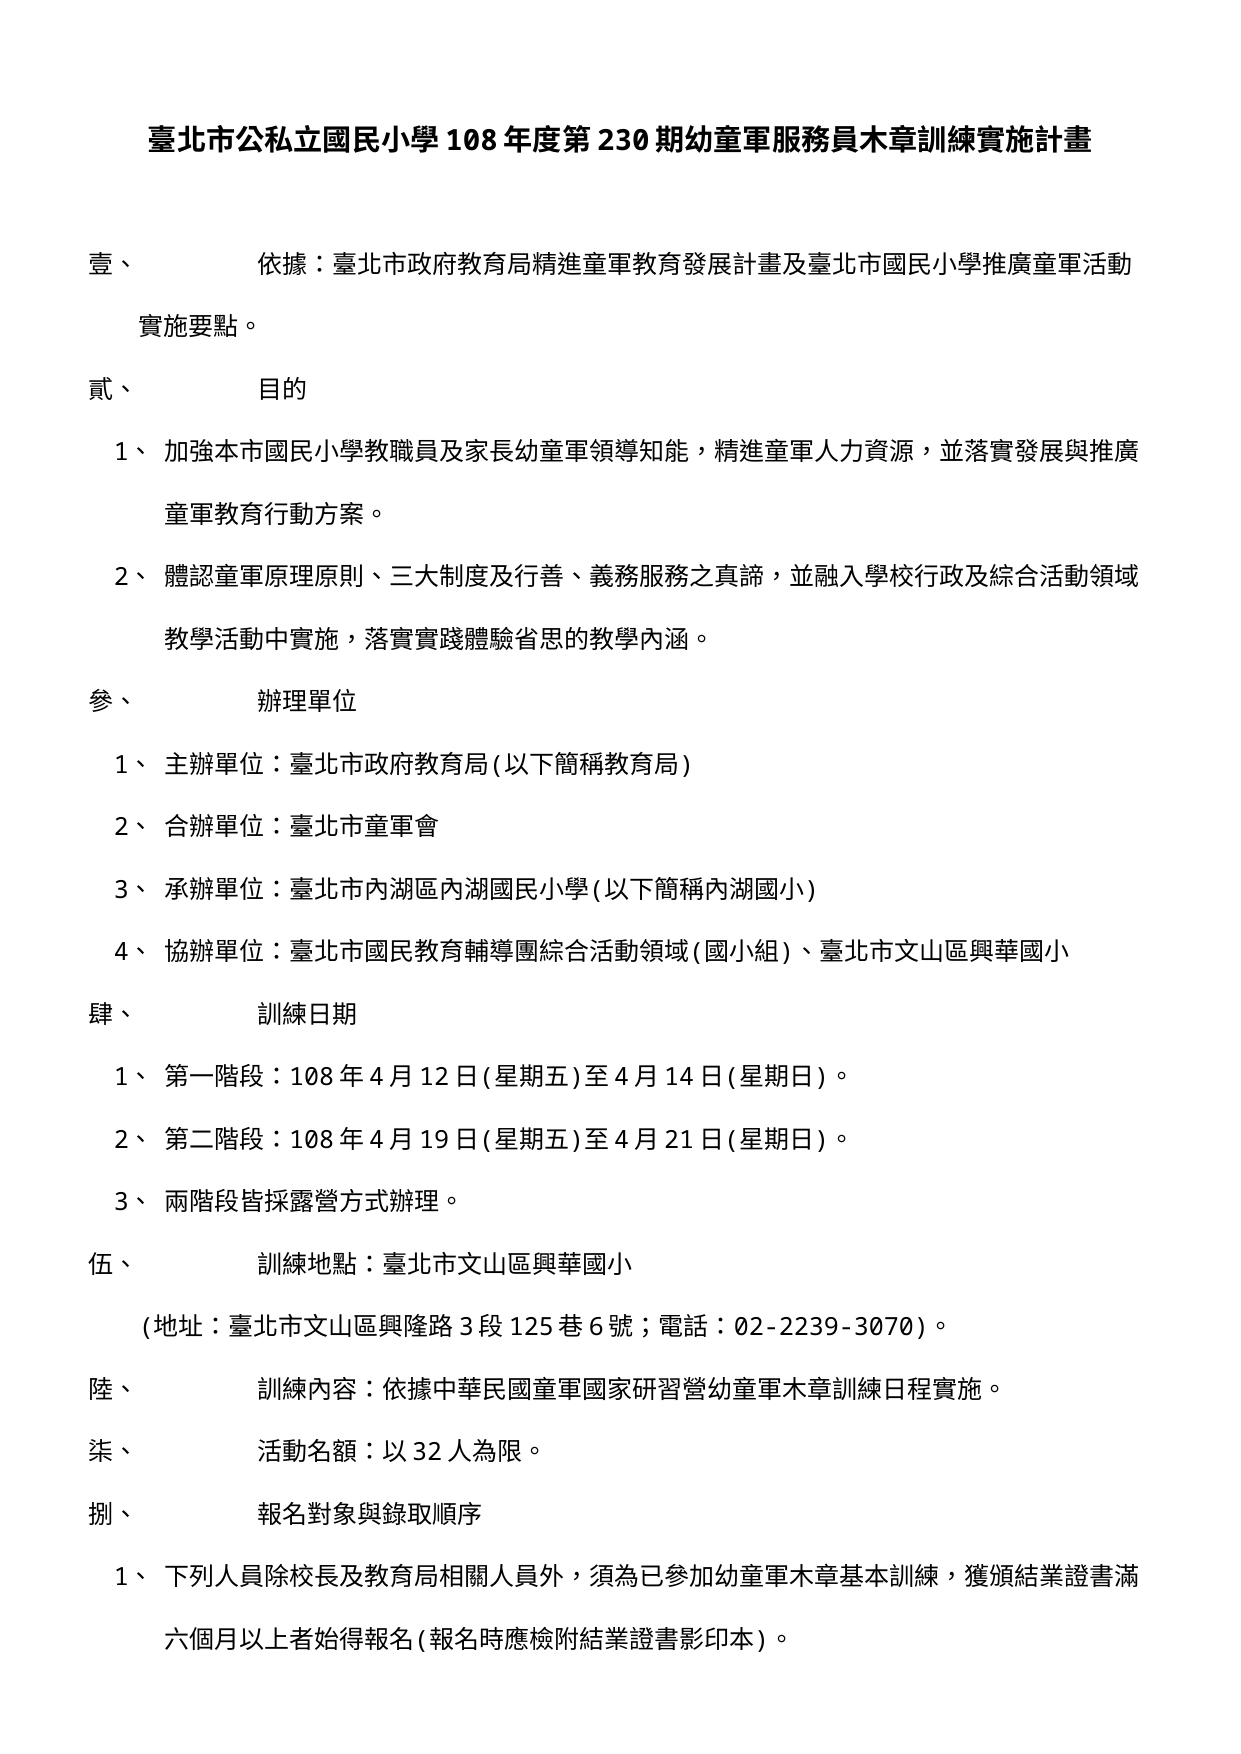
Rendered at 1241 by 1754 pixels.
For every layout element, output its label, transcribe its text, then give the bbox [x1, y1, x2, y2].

text (地址：臺北市文山區興隆路3段125巷6號；電話：02-2239-3070)。 [139, 1283, 1152, 1346]
list 辦理單位 [89, 658, 1152, 721]
list 活動名額：以32人為限。 [89, 1408, 1152, 1471]
list 訓練地點：臺北市文山區興華國小 [89, 1221, 1152, 1283]
list 第一階段：108年4月12日(星期五)至4月14日(星期日)。 [114, 1033, 1152, 1096]
list 協辦單位：臺北市國民教育輔導團綜合活動領域(國小組)、臺北市文山區興華國小 [114, 908, 1152, 971]
list 合辦單位：臺北市童軍會 [114, 783, 1152, 846]
list 報名對象與錄取順序 [89, 1471, 1152, 1533]
list 目的 [89, 346, 1152, 408]
list 體認童軍原理原則、三大制度及行善、義務服務之真諦，並融入學校行政及綜合活動領域教學活動中實施，落實實踐體驗省思的教學內涵。 [114, 533, 1152, 658]
list 第二階段：108年4月19日(星期五)至4月21日(星期日)。 [114, 1096, 1152, 1158]
list 主辦單位：臺北市政府教育局(以下簡稱教育局) [114, 721, 1152, 783]
list 承辦單位：臺北市內湖區內湖國民小學(以下簡稱內湖國小) [114, 846, 1152, 908]
list 加強本市國民小學教職員及家長幼童軍領導知能，精進童軍人力資源，並落實發展與推廣童軍教育行動方案。 [114, 408, 1152, 533]
list 下列人員除校長及教育局相關人員外，須為已參加幼童軍木章基本訓練，獲頒結業證書滿六個月以上者始得報名(報名時應檢附結業證書影印本)。 [114, 1533, 1152, 1658]
list 依據：臺北市政府教育局精進童軍教育發展計畫及臺北市國民小學推廣童軍活動實施要點。 [89, 221, 1152, 346]
text 臺北市公私立國民小學108年度第230期幼童軍服務員木章訓練實施計畫 [89, 96, 1152, 158]
list 兩階段皆採露營方式辦理。 [114, 1158, 1152, 1221]
list 訓練日期 [89, 971, 1152, 1033]
list 訓練內容：依據中華民國童軍國家研習營幼童軍木章訓練日程實施。 [89, 1346, 1152, 1408]
